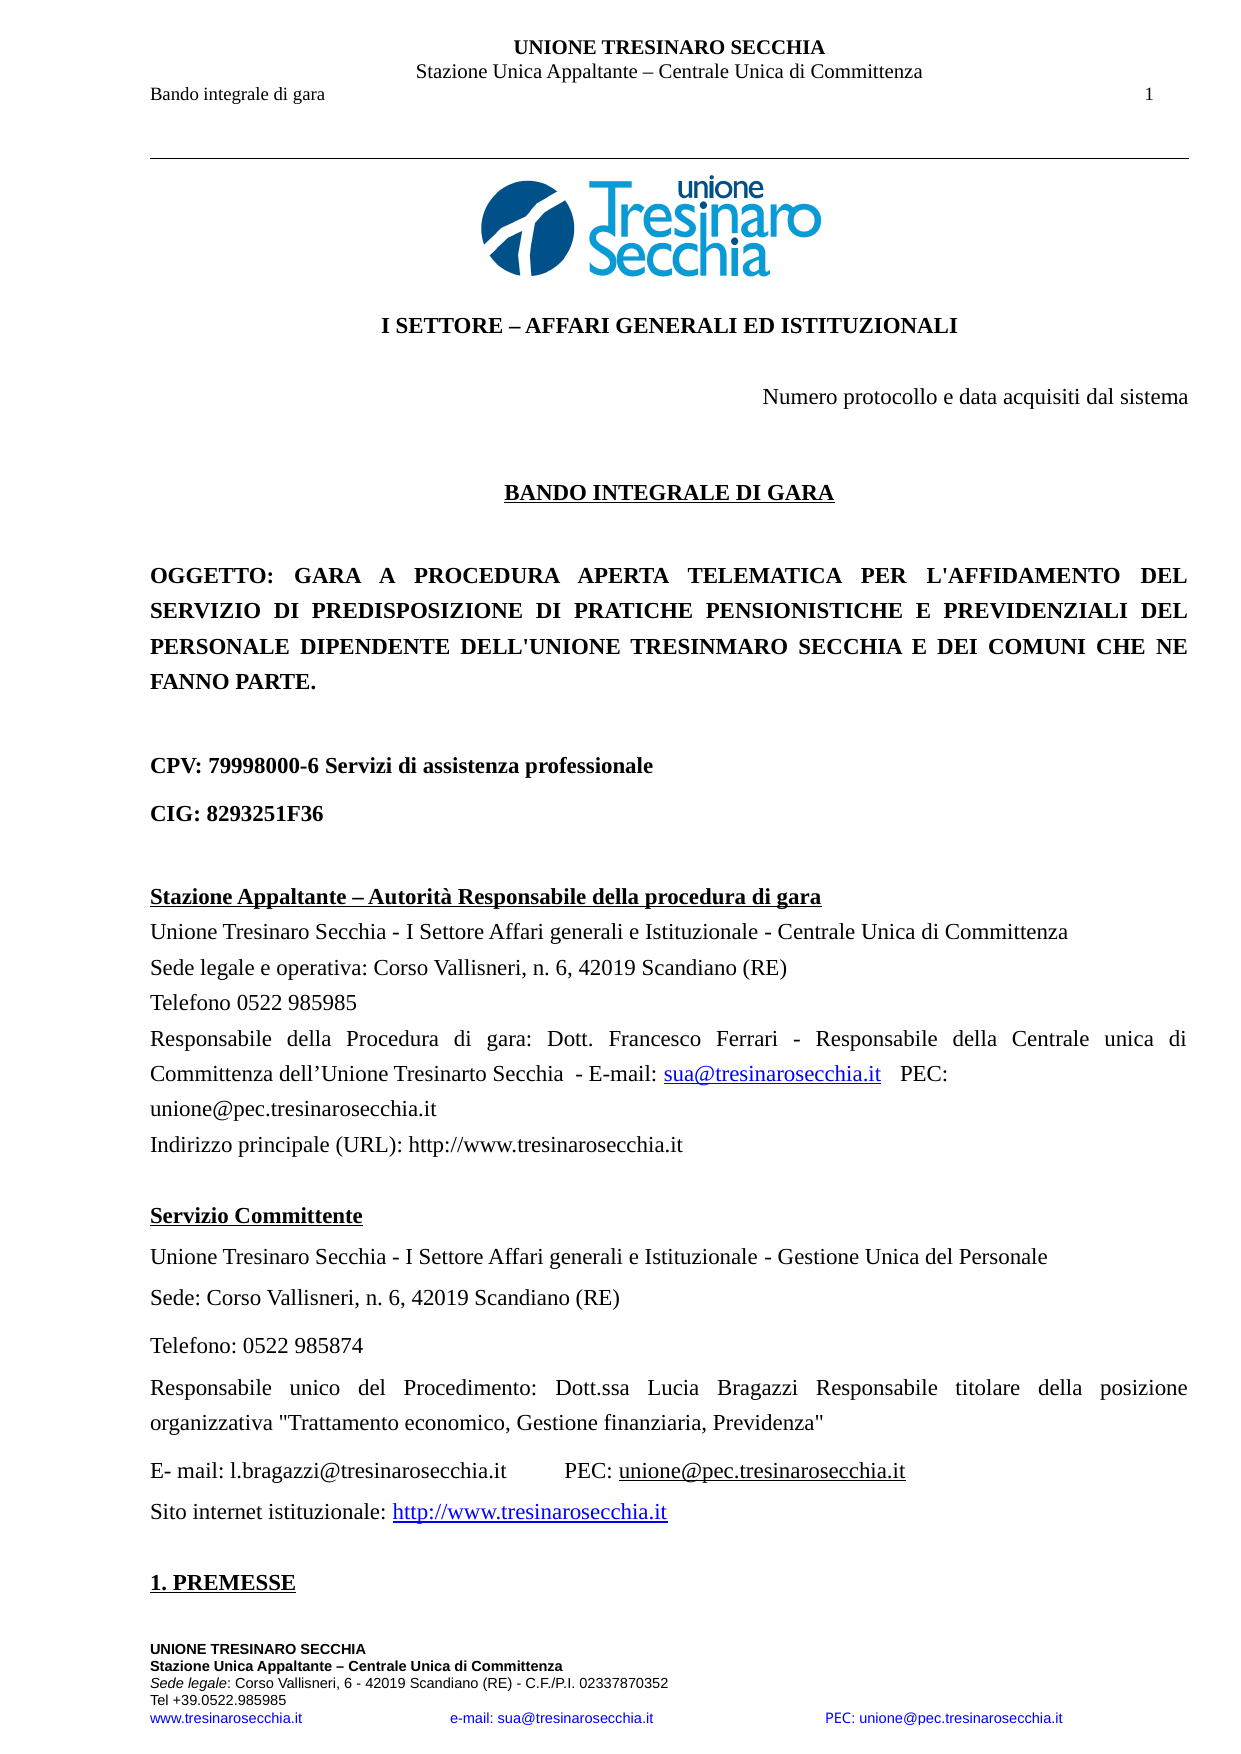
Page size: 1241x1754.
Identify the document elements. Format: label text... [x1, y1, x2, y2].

text Unione Tresinaro Secchia - I Settore Affari generali e Istituzionale - Centrale Unica di Committenza [150, 909, 1189, 945]
text I SETTORE – AFFARI GENERALI ED ISTITUZIONALI [150, 303, 1189, 338]
text Unione Tresinaro Secchia - I Settore Affari generali e Istituzionale - Gestione Unica del Personale [150, 1234, 1189, 1269]
text Telefono 0522 985985 [150, 980, 1189, 1016]
text Numero protocollo e data acquisiti dal sistema [150, 374, 1189, 409]
text Indirizzo principale (URL): http://www.tresinarosecchia.it [150, 1122, 1189, 1157]
text E- mail: l.bragazzi@tresinarosecchia.it PEC: unione@pec.tresinarosecchia.it [150, 1448, 1189, 1483]
text Stazione Appaltante – Autorità Responsabile della procedura di gara [150, 874, 1189, 909]
text OGGETTO: GARA A PROCEDURA APERTA TELEMATICA PER L'AFFIDAMENTO DEL SERVIZIO DI PREDISPOSIZIONE DI PRATICHE PENSIONISTICHE E PREVIDENZIALI DEL PERSONALE DIPENDENTE DELL'UNIONE TRESINMARO SECCHIA E DEI COMUNI CHE NE FANNO PARTE. [150, 553, 1189, 695]
text CPV: 79998000-6 Servizi di assistenza professionale [150, 743, 1189, 778]
text Sede: Corso Vallisneri, n. 6, 42019 Scandiano (RE) [150, 1275, 1189, 1311]
text 1. PREMESSE [150, 1560, 1189, 1596]
picture [479, 169, 823, 289]
text Responsabile unico del Procedimento: Dott.ssa Lucia Bragazzi Responsabile titolare della posizione organizzativa "Trattamento economico, Gestione finanziaria, Previdenza" [150, 1364, 1189, 1435]
text Telefono: 0522 985874 [150, 1323, 1189, 1359]
text Responsabile della Procedura di gara: Dott. Francesco Ferrari - Responsabile della Centrale unica di Committenza dell’Unione Tresinarto Secchia - E-mail: sua@tresinarosecchia.it PEC: unione@pec.tresinarosecchia.it [150, 1016, 1189, 1122]
text CIG: 8293251F36 [150, 791, 1189, 826]
text Bando integrale DI GARA [150, 470, 1189, 505]
text Sede legale e operativa: Corso Vallisneri, n. 6, 42019 Scandiano (RE) [150, 945, 1189, 980]
text Servizio Committente [150, 1193, 1189, 1228]
text Sito internet istituzionale: http://www.tresinarosecchia.it [150, 1489, 1189, 1525]
